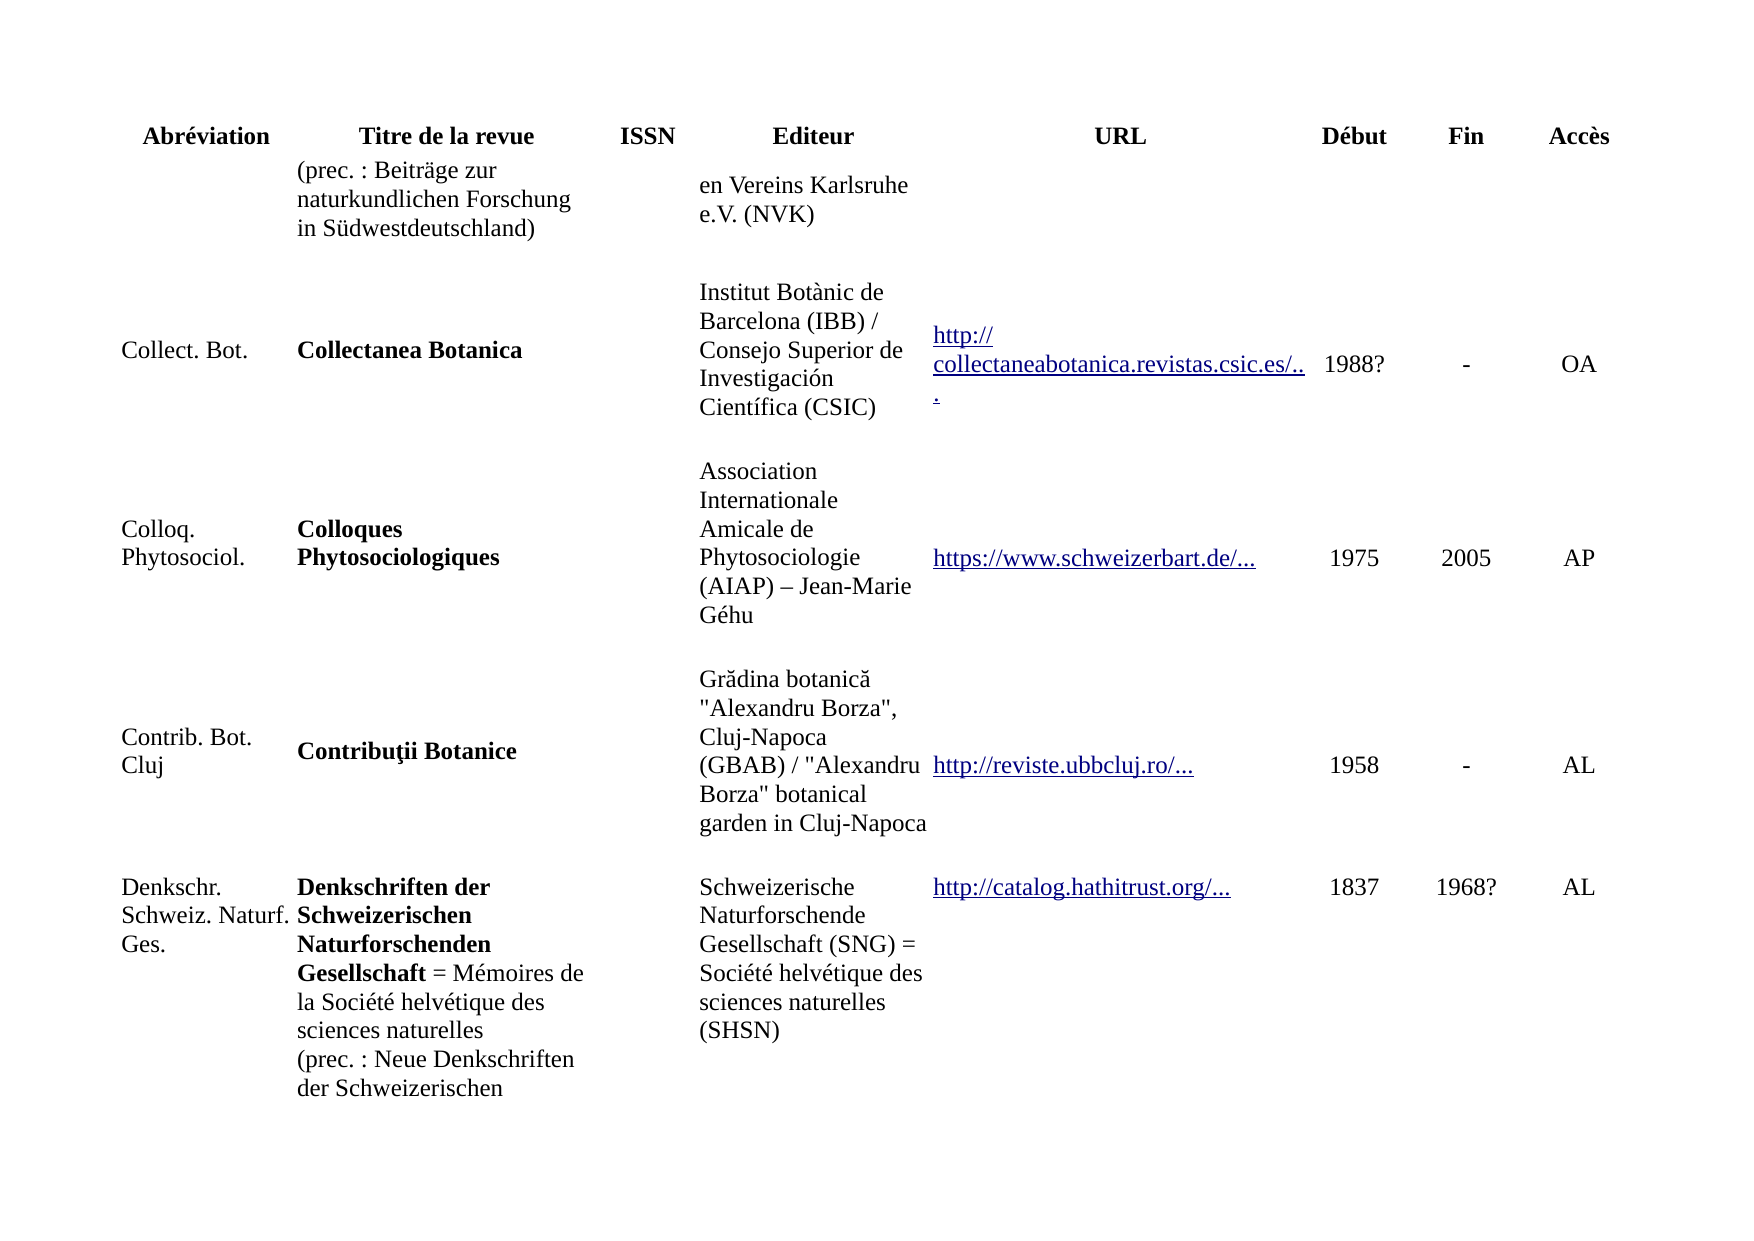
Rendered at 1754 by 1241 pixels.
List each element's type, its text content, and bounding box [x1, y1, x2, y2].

table_cell Denkschr. Schweiz. Naturf. Ges. [118, 869, 294, 1105]
table_cell Collectanea Botanica [294, 274, 599, 453]
table_cell http://catalog.hathitrust.org/... [930, 869, 1311, 1105]
table_cell [1535, 153, 1623, 274]
table_cell - [1398, 274, 1535, 453]
table_header Editeur [696, 118, 930, 153]
table_cell AP [1535, 453, 1623, 661]
table_cell Contrib. Bot. Cluj [118, 661, 294, 869]
table_header Fin [1398, 118, 1535, 153]
table_cell Institut Botànic de Barcelona (IBB) / Consejo Superior de Investigación Científica (CSIC) [696, 274, 930, 453]
table_cell Contribuţii Botanice [294, 661, 599, 869]
table_cell 2005 [1398, 453, 1535, 661]
table_cell Grădina botanică "Alexandru Borza", Cluj-Napoca (GBAB) / "Alexandru Borza" botanical garden in Cluj-Napoca [696, 661, 930, 869]
table_cell [599, 869, 696, 1105]
table_cell [599, 453, 696, 661]
table_cell [599, 661, 696, 869]
table_header URL [930, 118, 1311, 153]
table_cell [118, 153, 294, 274]
table_header Accès [1535, 118, 1623, 153]
table_cell OA [1535, 274, 1623, 453]
table_cell Association Internationale Amicale de Phytosociologie (AIAP) – Jean-Marie Géhu [696, 453, 930, 661]
table_cell [599, 153, 696, 274]
table_cell [599, 274, 696, 453]
table_cell http://reviste.ubbcluj.ro/... [930, 661, 1311, 869]
table_cell Schweizerische Naturforschende Gesellschaft (SNG) = Société helvétique des sciences naturelles (SHSN) [696, 869, 930, 1105]
table_cell [930, 153, 1311, 274]
table_cell (prec. : Beiträge zur naturkundlichen Forschung in Südwestdeutschland) [294, 153, 599, 274]
table_cell Denkschriften der Schweizerischen Naturforschenden Gesellschaft = Mémoires de la Société helvétique des sciences naturelles (prec. : Neue Denkschriften der Schweizerischen [294, 869, 599, 1105]
table_cell 1988? [1311, 274, 1398, 453]
table_cell https://www.schweizerbart.de/... [930, 453, 1311, 661]
table_cell AL [1535, 661, 1623, 869]
table_header Abréviation [118, 118, 294, 153]
table_cell 1837 [1311, 869, 1398, 1105]
table_cell Collect. Bot. [118, 274, 294, 453]
table_header Titre de la revue [294, 118, 599, 153]
table_cell en Vereins Karlsruhe e.V. (NVK) [696, 153, 930, 274]
table_header ISSN [599, 118, 696, 153]
table_cell - [1398, 661, 1535, 869]
table_cell Colloques Phytosociologiques [294, 453, 599, 661]
table_header Début [1311, 118, 1398, 153]
table_cell 1975 [1311, 453, 1398, 661]
table_cell Colloq. Phytosociol. [118, 453, 294, 661]
table_cell 1968? [1398, 869, 1535, 1105]
table_cell [1311, 153, 1398, 274]
table_cell - [1398, 153, 1535, 274]
table_cell 1958 [1311, 661, 1398, 869]
table_cell AL [1535, 869, 1623, 1105]
table_cell http://collectaneabotanica.revistas.csic.es/... [930, 274, 1311, 453]
